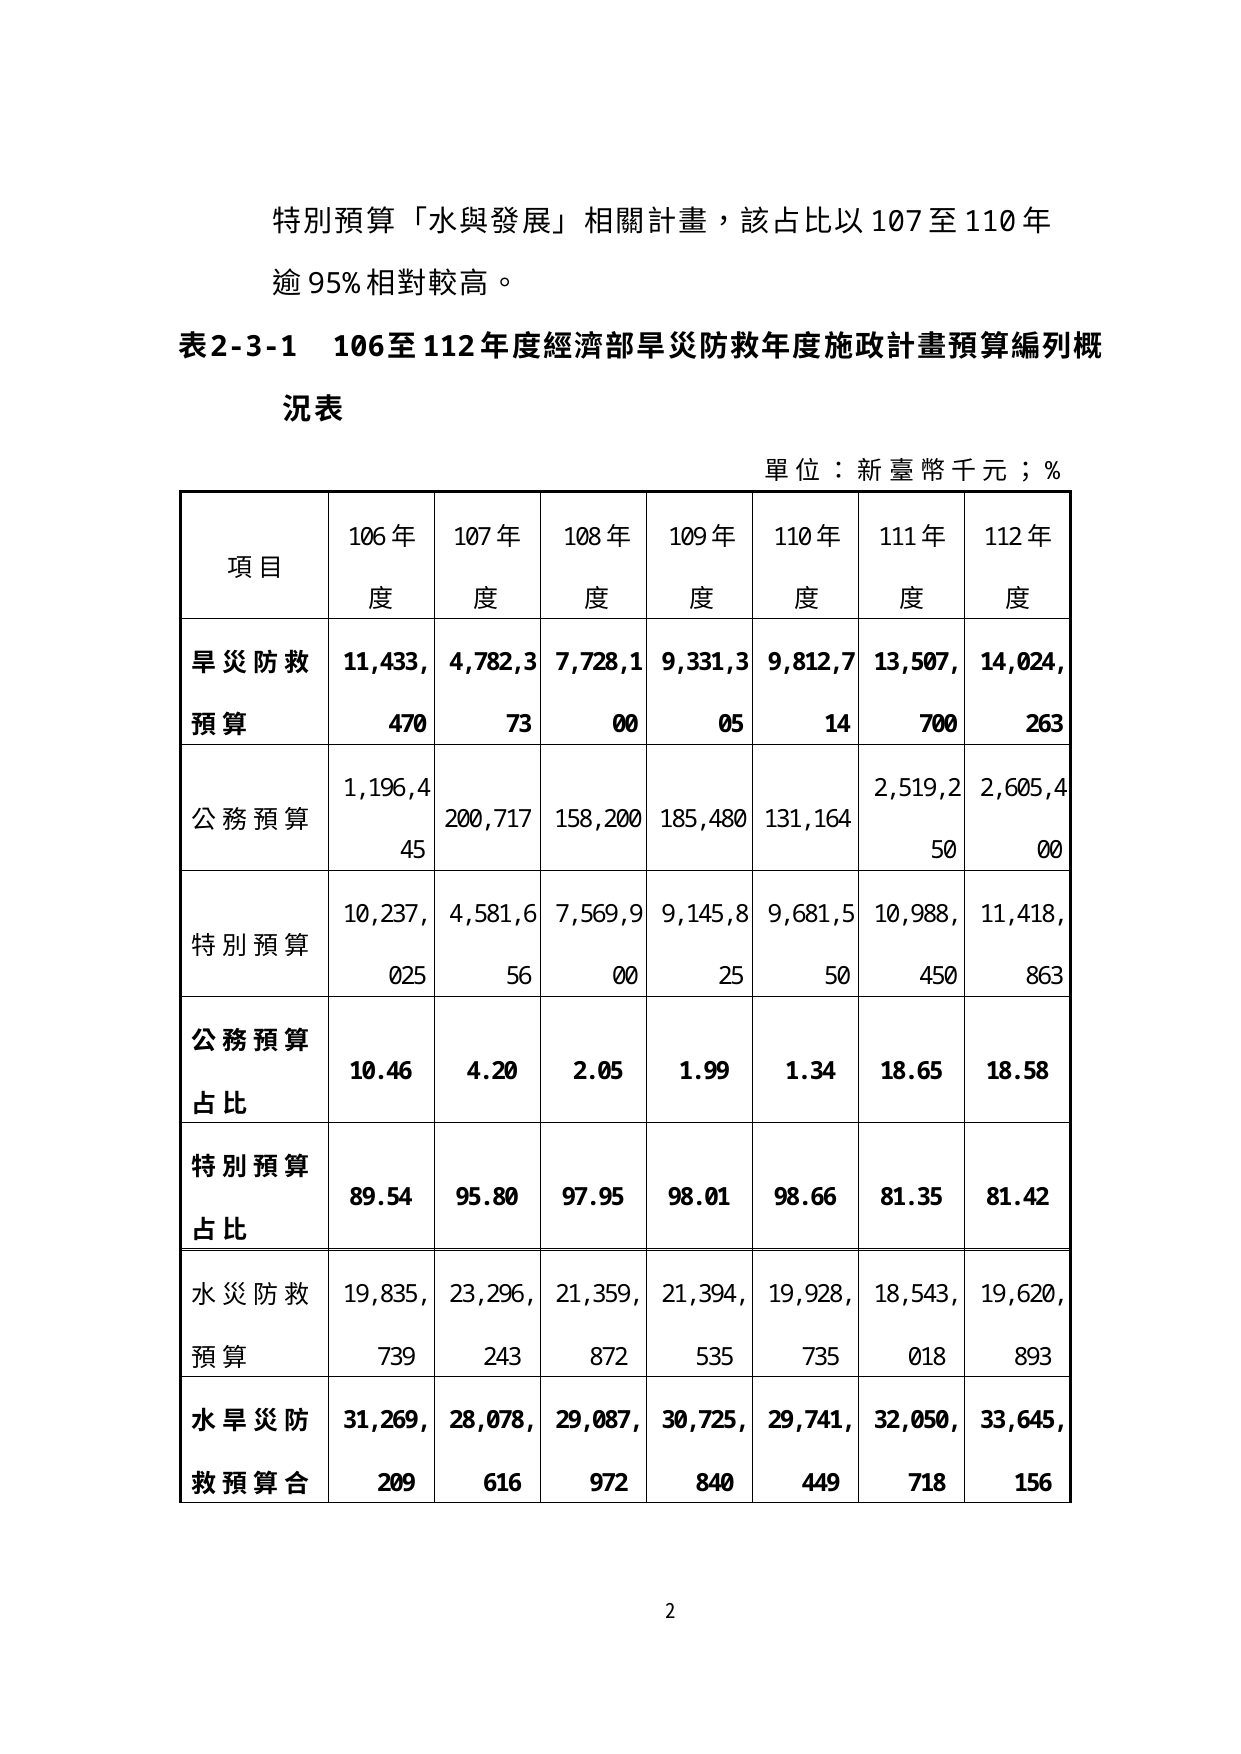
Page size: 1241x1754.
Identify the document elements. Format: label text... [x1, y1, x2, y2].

table_cell 旱災防救預算 [182, 619, 328, 744]
table_cell 1.99 [647, 997, 752, 1122]
table_cell 13,507,700 [859, 619, 964, 744]
table_cell 29,087,972 [541, 1377, 646, 1502]
text 特別預算「水與發展」相關計畫，該占比以107至110年逾95%相對較高。 [266, 177, 1063, 302]
table_cell 89.54 [329, 1123, 434, 1248]
table_cell 11,418,863 [965, 871, 1069, 996]
table_header 111年度 [859, 493, 964, 618]
table_cell 19,928,735 [753, 1251, 858, 1376]
table_cell 98.01 [647, 1123, 752, 1248]
table_cell 18.65 [859, 997, 964, 1122]
table_cell 7,728,100 [541, 619, 646, 744]
table_cell 14,024,263 [965, 619, 1069, 744]
table_cell 4.20 [435, 997, 540, 1122]
table_cell 10.46 [329, 997, 434, 1122]
table_cell 公務預算 [182, 745, 328, 870]
table_header 109年度 [647, 493, 752, 618]
table_header 106年度 [329, 493, 434, 618]
table_cell 公務預算占比 [182, 997, 328, 1122]
table_cell 23,296,243 [435, 1251, 540, 1376]
table_cell 29,741,449 [753, 1377, 858, 1502]
table_cell 185,480 [647, 745, 752, 870]
table_cell 158,200 [541, 745, 646, 870]
table_cell 9,331,305 [647, 619, 752, 744]
table_cell 19,620,893 [965, 1251, 1069, 1376]
table_cell 98.66 [753, 1123, 858, 1248]
table_cell 特別預算 [182, 871, 328, 996]
table_cell 31,269,209 [329, 1377, 434, 1502]
table_cell 4,782,373 [435, 619, 540, 744]
table_cell 水災防救預算 [182, 1251, 328, 1376]
table_cell 水旱災防救預算合 [182, 1377, 328, 1502]
table_cell 11,433,470 [329, 619, 434, 744]
table_cell 10,237,025 [329, 871, 434, 996]
text 表2-3-1 106至112年度經濟部旱災防救年度施政計畫預算編列概況表 [177, 302, 1122, 427]
table_cell 95.80 [435, 1123, 540, 1248]
table_header 項目 [182, 493, 328, 618]
table_cell 28,078,616 [435, 1377, 540, 1502]
table_cell 21,359,872 [541, 1251, 646, 1376]
table_cell 131,164 [753, 745, 858, 870]
table_cell 10,988,450 [859, 871, 964, 996]
table_cell 97.95 [541, 1123, 646, 1248]
table_cell 9,681,550 [753, 871, 858, 996]
table_cell 9,145,825 [647, 871, 752, 996]
table_cell 2,519,250 [859, 745, 964, 870]
table_cell 33,645,156 [965, 1377, 1069, 1502]
table_cell 81.42 [965, 1123, 1069, 1248]
table_header 108年度 [541, 493, 646, 618]
table_cell 200,717 [435, 745, 540, 870]
table_cell 19,835,739 [329, 1251, 434, 1376]
table_cell 30,725,840 [647, 1377, 752, 1502]
table_cell 32,050,718 [859, 1377, 964, 1502]
table_cell 1,196,445 [329, 745, 434, 870]
table_cell 9,812,714 [753, 619, 858, 744]
text 單位：新臺幣千元；% [236, 427, 1063, 490]
table_header 107年度 [435, 493, 540, 618]
table_cell 1.34 [753, 997, 858, 1122]
table_cell 18.58 [965, 997, 1069, 1122]
table_cell 7,569,900 [541, 871, 646, 996]
table_header 112年度 [965, 493, 1069, 618]
table_header 110年度 [753, 493, 858, 618]
table_cell 4,581,656 [435, 871, 540, 996]
table_cell 18,543,018 [859, 1251, 964, 1376]
table_cell 21,394,535 [647, 1251, 752, 1376]
table_cell 特別預算占比 [182, 1123, 328, 1248]
table_cell 2.05 [541, 997, 646, 1122]
table_cell 81.35 [859, 1123, 964, 1248]
table_cell 2,605,400 [965, 745, 1069, 870]
